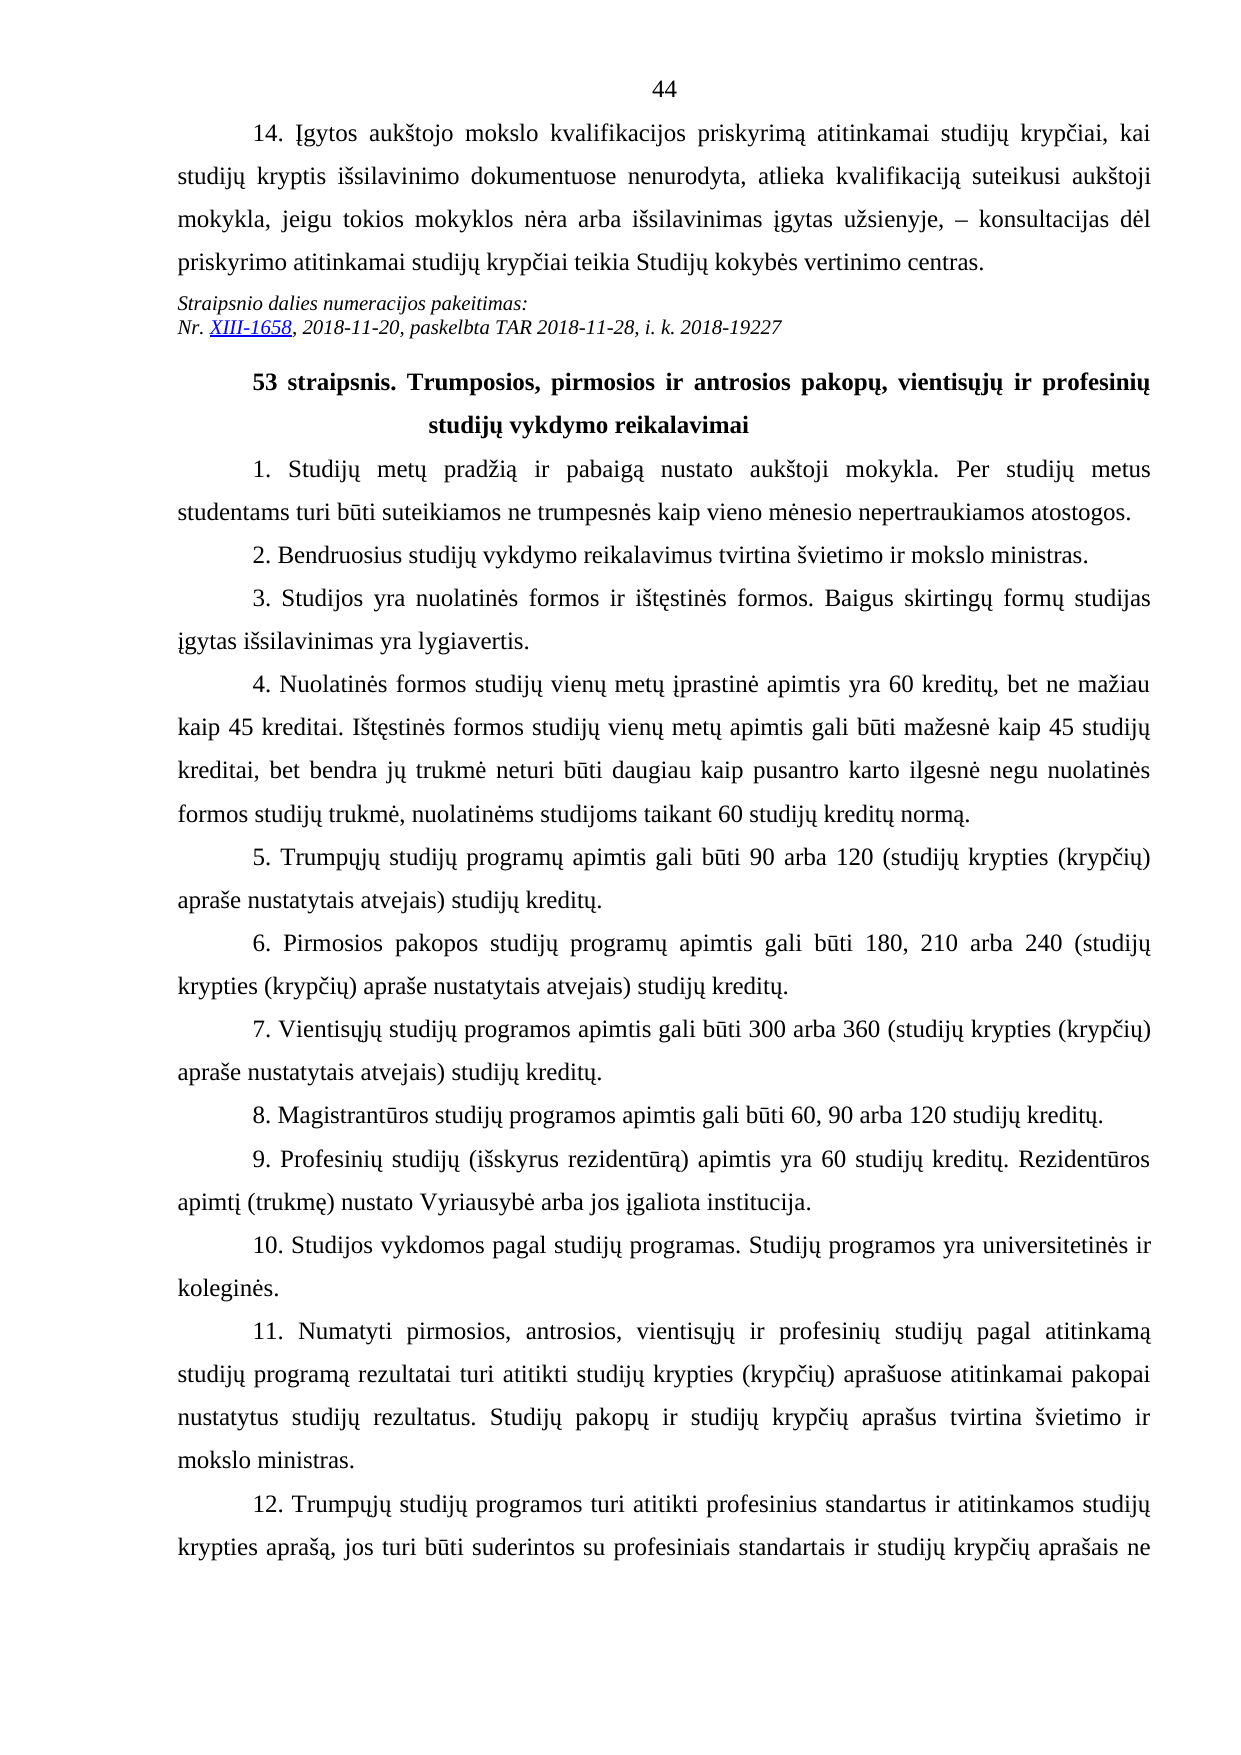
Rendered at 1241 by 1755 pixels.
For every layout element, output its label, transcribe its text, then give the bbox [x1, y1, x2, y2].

text 5. Trumpųjų studijų programų apimtis gali būti 90 arba 120 (studijų krypties (krypčių) apraše nustatytais atvejais) studijų kreditų. [177, 842, 1152, 914]
text 6. Pirmosios pakopos studijų programų apimtis gali būti 180, 210 arba 240 (studijų krypties (krypčių) apraše nustatytais atvejais) studijų kreditų. [177, 928, 1152, 1000]
text 8. Magistrantūros studijų programos apimtis gali būti 60, 90 arba 120 studijų kreditų. [177, 1101, 1152, 1129]
text 53 straipsnis. Trumposios, pirmosios ir antrosios pakopų, vientisųjų ir profesinių studijų vykdymo reikalavimai [252, 367, 1152, 439]
text 4. Nuolatinės formos studijų vienų metų įprastinė apimtis yra 60 kreditų, bet ne mažiau kaip 45 kreditai. Ištęstinės formos studijų vienų metų apimtis gali būti mažesnė kaip 45 studijų kreditai, bet bendra jų trukmė neturi būti daugiau kaip pusantro karto ilgesnė negu nuolatinės formos studijų trukmė, nuolatinėms studijoms taikant 60 studijų kreditų normą. [177, 669, 1152, 827]
text 12. Trumpųjų studijų programos turi atitikti profesinius standartus ir atitinkamos studijų krypties aprašą, jos turi būti suderintos su profesiniais standartais ir studijų krypčių aprašais ne [177, 1489, 1152, 1561]
text Nr. XIII-1658, 2018-11-20, paskelbta TAR 2018-11-28, i. k. 2018-19227 [177, 315, 1152, 339]
text 7. Vientisųjų studijų programos apimtis gali būti 300 arba 360 (studijų krypties (krypčių) apraše nustatytais atvejais) studijų kreditų. [177, 1014, 1152, 1086]
text 14. Įgytos aukštojo mokslo kvalifikacijos priskyrimą atitinkamai studijų krypčiai, kai studijų kryptis išsilavinimo dokumentuose nenurodyta, atlieka kvalifikaciją suteikusi aukštoji mokykla, jeigu tokios mokyklos nėra arba išsilavinimas įgytas užsienyje, – konsultacijas dėl priskyrimo atitinkamai studijų krypčiai teikia Studijų kokybės vertinimo centras. [177, 118, 1152, 276]
text 11. Numatyti pirmosios, antrosios, vientisųjų ir profesinių studijų pagal atitinkamą studijų programą rezultatai turi atitikti studijų krypties (krypčių) aprašuose atitinkamai pakopai nustatytus studijų rezultatus. Studijų pakopų ir studijų krypčių aprašus tvirtina švietimo ir mokslo ministras. [177, 1316, 1152, 1474]
text 2. Bendruosius studijų vykdymo reikalavimus tvirtina švietimo ir mokslo ministras. [177, 540, 1152, 569]
text 1. Studijų metų pradžią ir pabaigą nustato aukštoji mokykla. Per studijų metus studentams turi būti suteikiamos ne trumpesnės kaip vieno mėnesio nepertraukiamos atostogos. [177, 454, 1152, 526]
text 9. Profesinių studijų (išskyrus rezidentūrą) apimtis yra 60 studijų kreditų. Rezidentūros apimtį (trukmę) nustato Vyriausybė arba jos įgaliota institucija. [177, 1144, 1152, 1216]
text 3. Studijos yra nuolatinės formos ir ištęstinės formos. Baigus skirtingų formų studijas įgytas išsilavinimas yra lygiavertis. [177, 583, 1152, 655]
text 10. Studijos vykdomos pagal studijų programas. Studijų programos yra universitetinės ir koleginės. [177, 1230, 1152, 1302]
text Straipsnio dalies numeracijos pakeitimas: [177, 291, 1152, 315]
